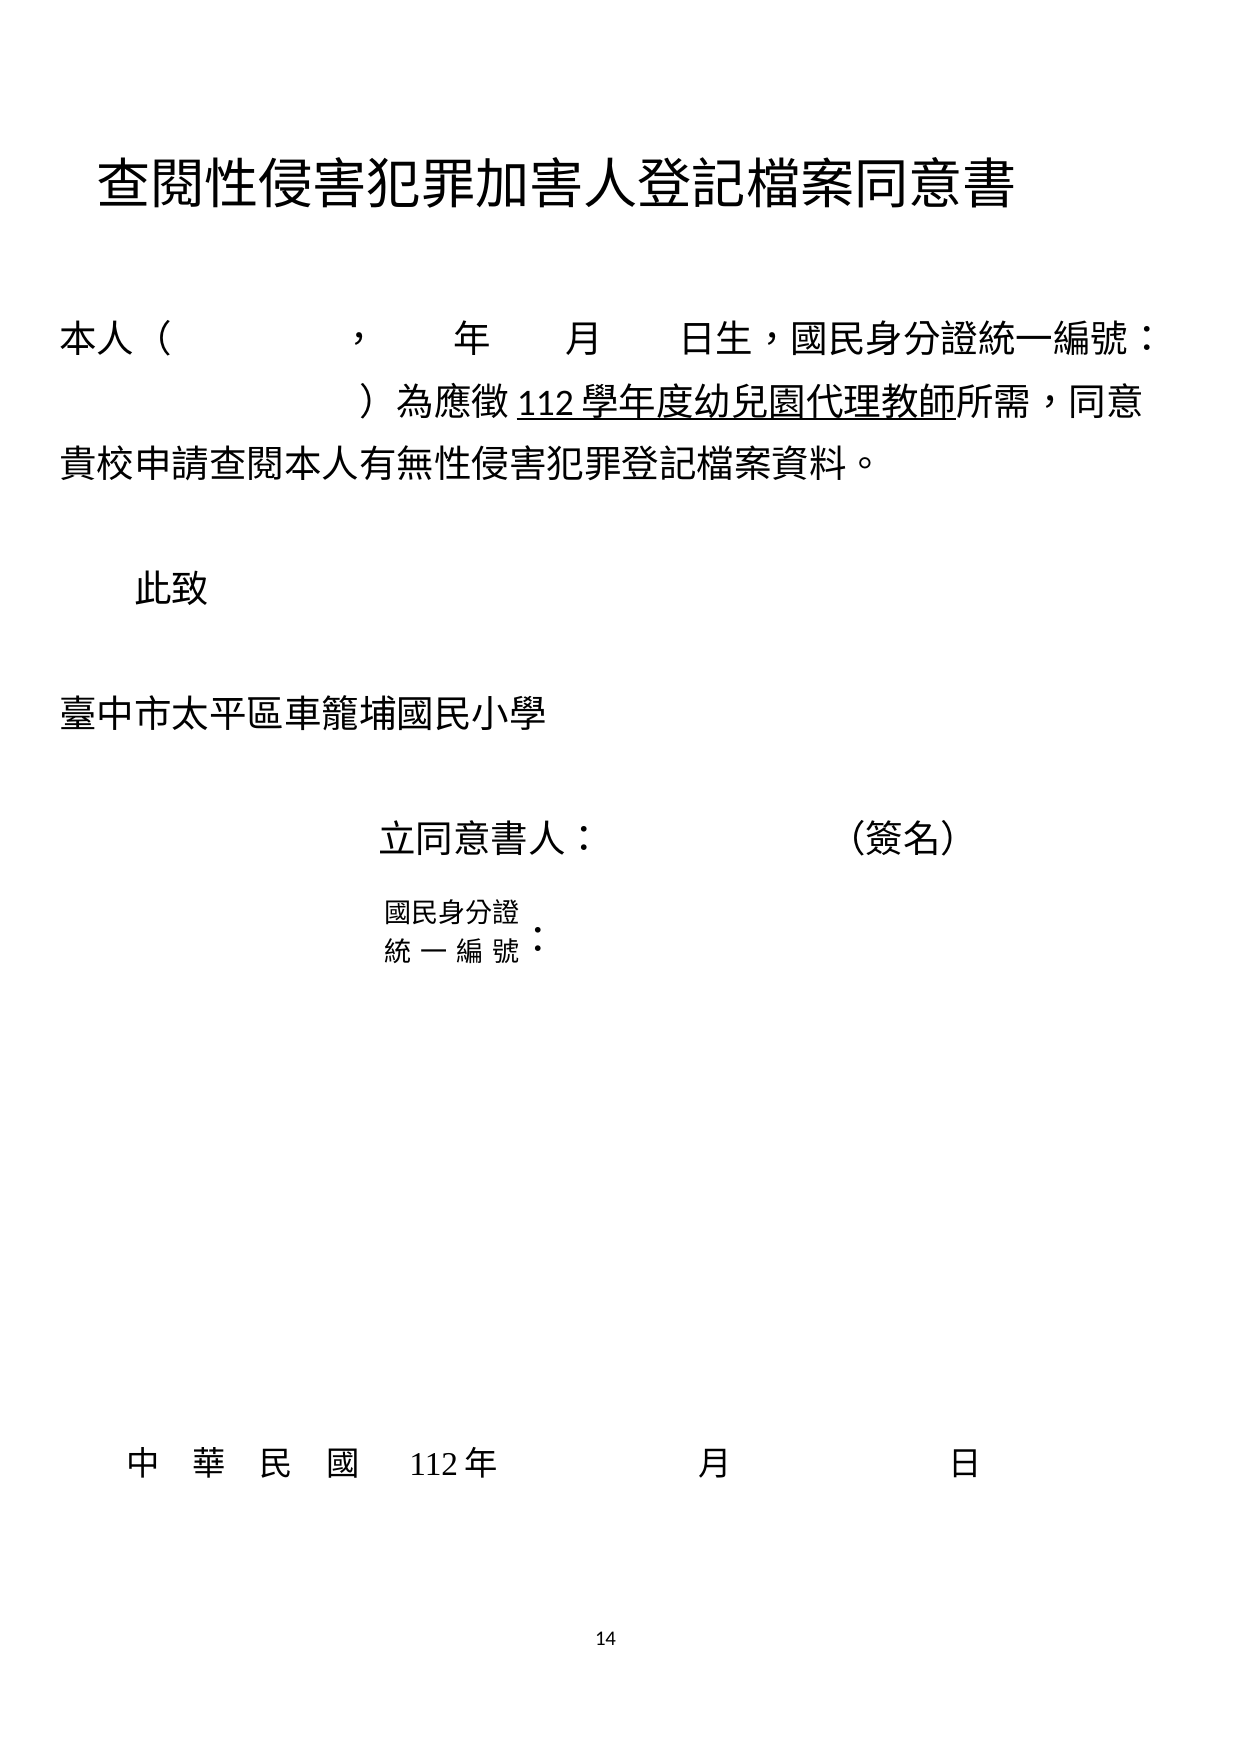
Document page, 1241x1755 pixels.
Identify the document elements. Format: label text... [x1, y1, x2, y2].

text 臺中市太平區車籠埔國民小學 [59, 669, 1152, 732]
text 國民身分證統一編號： [59, 857, 1152, 982]
text 立同意書人： （簽名） [59, 794, 1152, 857]
text 查閱性侵害犯罪加害人登記檔案同意書 [59, 107, 1168, 232]
text 此致 [59, 544, 1152, 607]
text 本人（ ， 年 月 日生，國民身分證統一編號： ）為應徵112學年度幼兒園代理教師所需，同意 貴校申請查閱本人有無性侵害犯罪登記檔案資料。 [59, 294, 1152, 482]
text 中 華 民 國 112年 月 日 [59, 1419, 1152, 1482]
